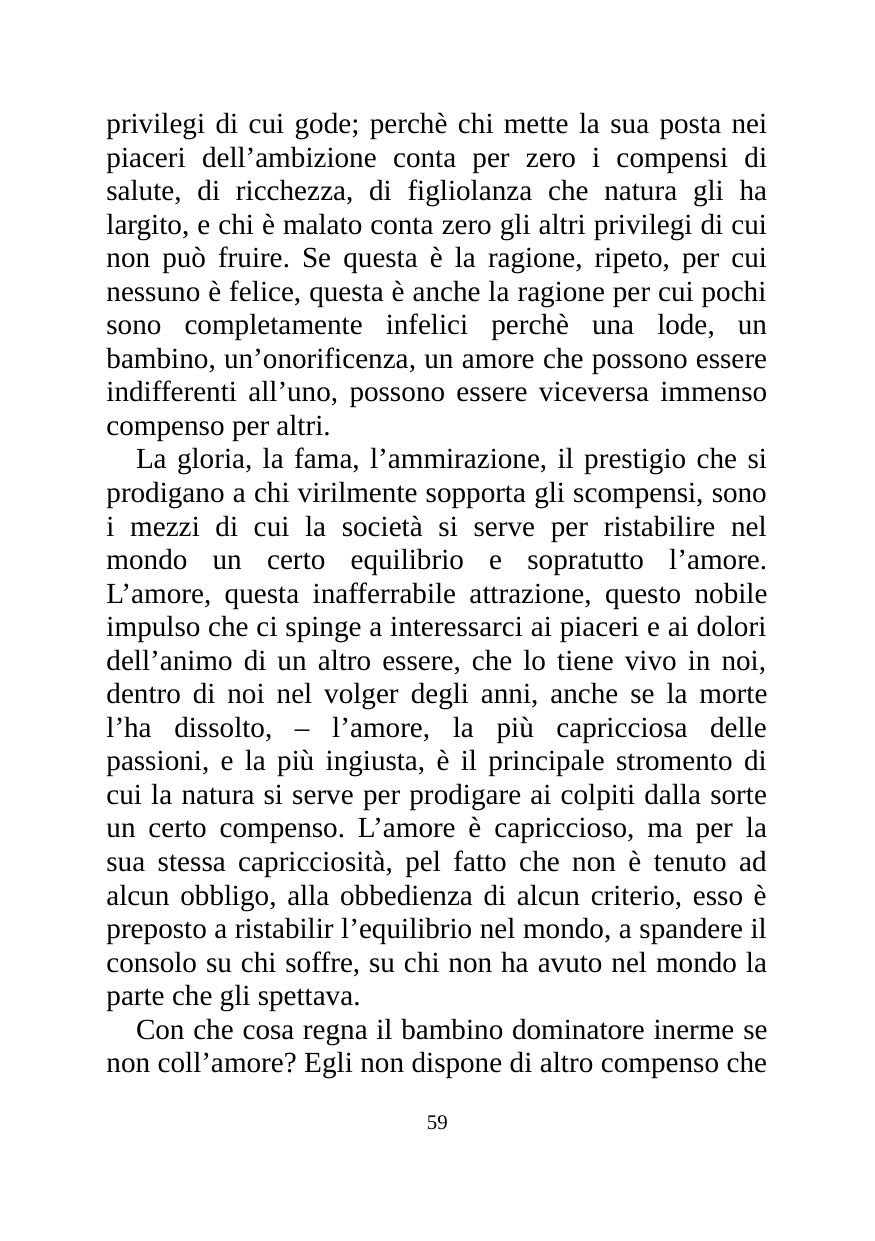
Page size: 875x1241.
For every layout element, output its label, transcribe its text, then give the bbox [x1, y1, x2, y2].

text Con che cosa regna il bambino dominatore inerme se non coll’amore? Egli non dispone di altro compenso che [106, 1012, 768, 1079]
text privilegi di cui gode; perchè chi mette la sua posta nei piaceri dell’ambizione conta per zero i compensi di salute, di ricchezza, di figliolanza che natura gli ha largito, e chi è malato conta zero gli altri privilegi di cui non può fruire. Se questa è la ragione, ripeto, per cui nessuno è felice, questa è anche la ragione per cui pochi sono completamente infelici perchè una lode, un bambino, un’onorificenza, un amore che possono essere indifferenti all’uno, possono essere viceversa immenso compenso per altri. [106, 106, 768, 442]
text La gloria, la fama, l’ammirazione, il prestigio che si prodigano a chi virilmente sopporta gli scompensi, sono i mezzi di cui la società si serve per ristabilire nel mondo un certo equilibrio e sopratutto l’amore. L’amore, questa inafferrabile attrazione, questo nobile impulso che ci spinge a interessarci ai piaceri e ai dolori dell’animo di un altro essere, che lo tiene vivo in noi, dentro di noi nel volger degli anni, anche se la morte l’ha dissolto, – l’amore, la più capricciosa delle passioni, e la più ingiusta, è il principale stromento di cui la natura si serve per prodigare ai colpiti dalla sorte un certo compenso. L’amore è capriccioso, ma per la sua stessa capricciosità, pel fatto che non è tenuto ad alcun obbligo, alla obbedienza di alcun criterio, esso è preposto a ristabilir l’equilibrio nel mondo, a spandere il consolo su chi soffre, su chi non ha avuto nel mondo la parte che gli spettava. [106, 442, 768, 1012]
